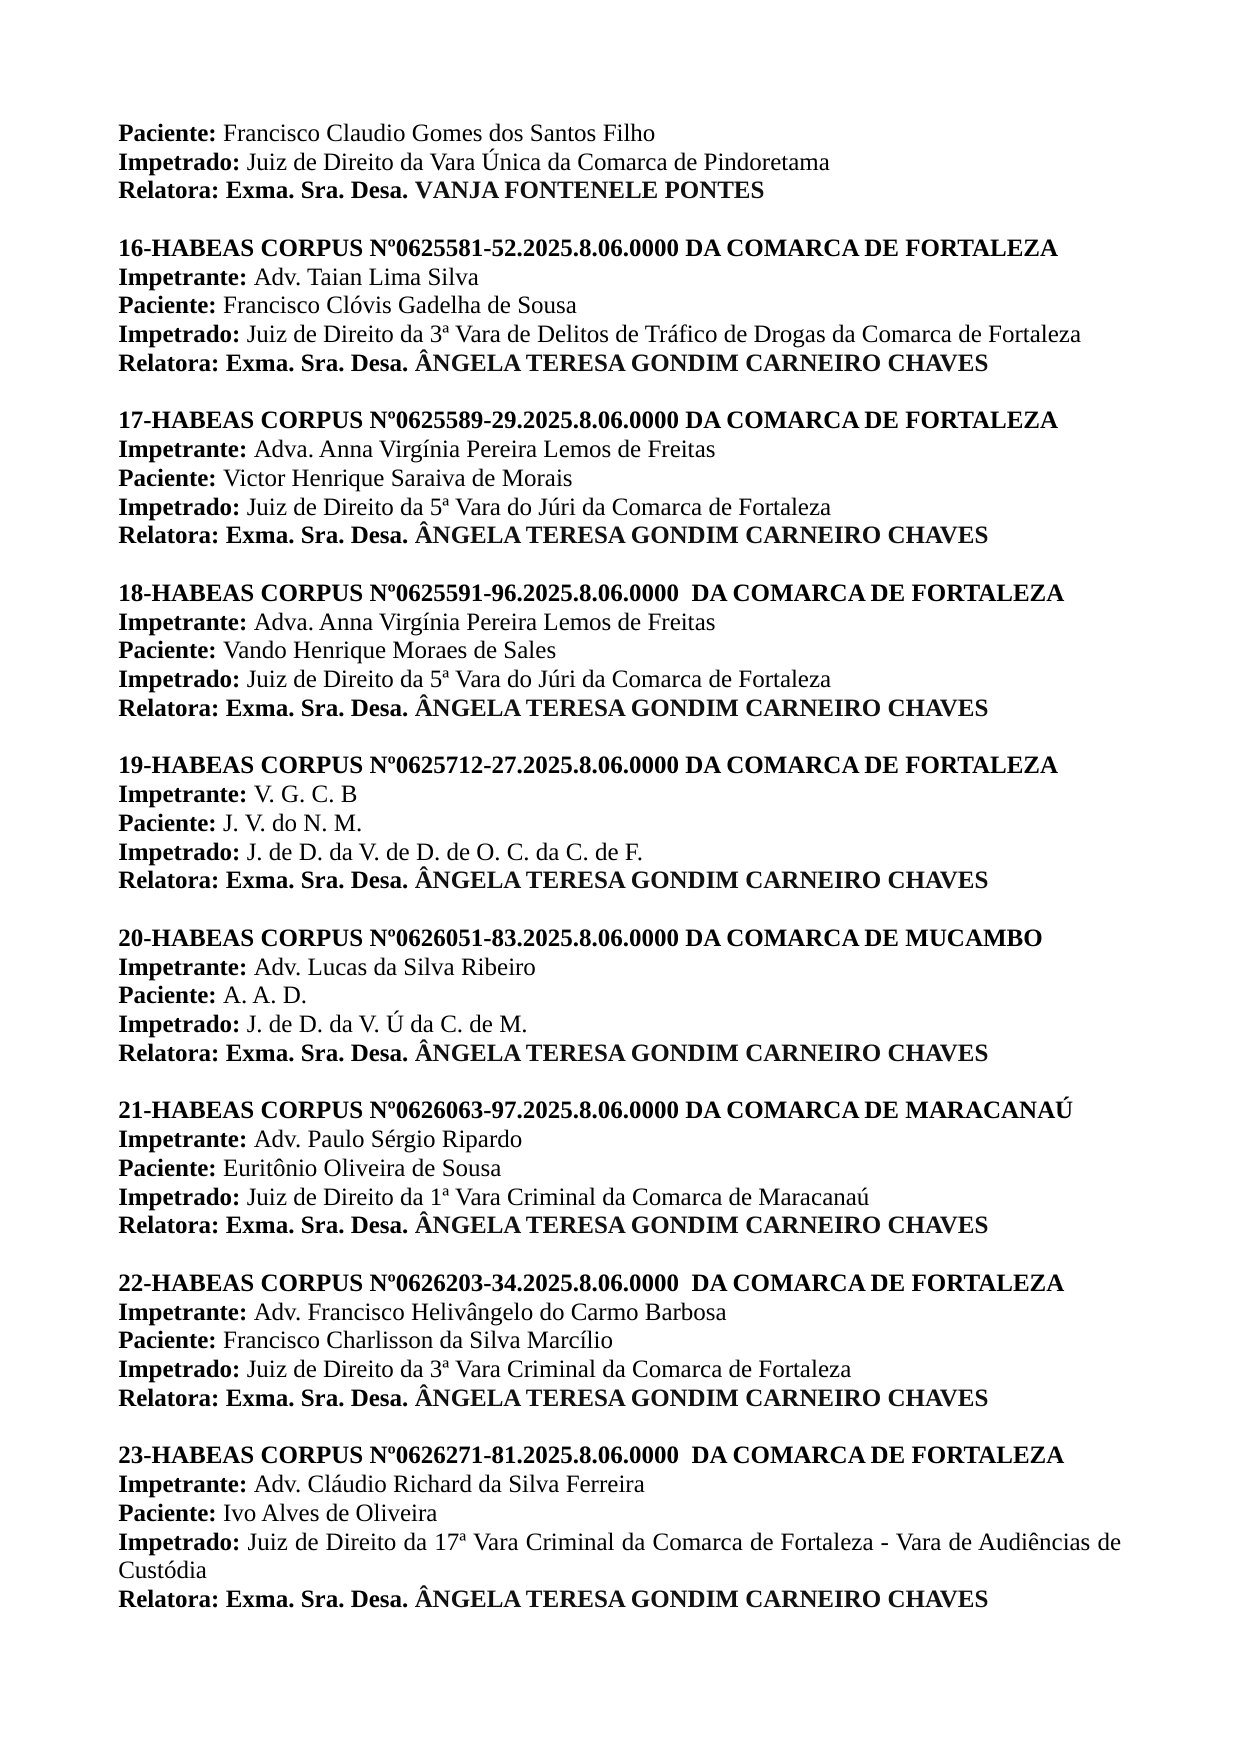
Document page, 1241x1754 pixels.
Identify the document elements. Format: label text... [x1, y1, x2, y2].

text Relatora: Exma. Sra. Desa. ÂNGELA TERESA GONDIM CARNEIRO CHAVES [118, 1584, 1122, 1613]
text Impetrado: J. de D. da V. Ú da C. de M. [118, 1009, 1122, 1038]
text Relatora: Exma. Sra. Desa. ÂNGELA TERESA GONDIM CARNEIRO CHAVES [118, 521, 1122, 549]
text Relatora: Exma. Sra. Desa. ÂNGELA TERESA GONDIM CARNEIRO CHAVES [118, 1383, 1122, 1412]
text 19-HABEAS CORPUS Nº0625712-27.2025.8.06.0000 DA COMARCA DE FORTALEZA [118, 751, 1122, 779]
text Paciente: A. A. D. [118, 981, 1122, 1009]
text Impetrante: Adv. Taian Lima Silva [118, 262, 1122, 291]
text 20-HABEAS CORPUS Nº0626051-83.2025.8.06.0000 DA COMARCA DE MUCAMBO [118, 923, 1122, 952]
text 17-HABEAS CORPUS Nº0625589-29.2025.8.06.0000 DA COMARCA DE FORTALEZA [118, 406, 1122, 434]
text Impetrado: Juiz de Direito da 5ª Vara do Júri da Comarca de Fortaleza [118, 664, 1122, 693]
text 16-HABEAS CORPUS Nº0625581-52.2025.8.06.0000 DA COMARCA DE FORTALEZA [118, 233, 1122, 262]
text Impetrado: Juiz de Direito da 5ª Vara do Júri da Comarca de Fortaleza [118, 492, 1122, 521]
text 21-HABEAS CORPUS Nº0626063-97.2025.8.06.0000 DA COMARCA DE MARACANAÚ [118, 1096, 1122, 1124]
text 18-HABEAS CORPUS Nº0625591-96.2025.8.06.0000 DA COMARCA DE FORTALEZA [118, 578, 1122, 607]
text Impetrante: Adva. Anna Virgínia Pereira Lemos de Freitas [118, 434, 1122, 463]
text Impetrado: Juiz de Direito da 17ª Vara Criminal da Comarca de Fortaleza - Vara de Audiências de Custódia [118, 1527, 1122, 1584]
text Relatora: Exma. Sra. Desa. ÂNGELA TERESA GONDIM CARNEIRO CHAVES [118, 1038, 1122, 1067]
text Impetrado: J. de D. da V. de D. de O. C. da C. de F. [118, 837, 1122, 866]
text Impetrante: Adv. Cláudio Richard da Silva Ferreira [118, 1469, 1122, 1498]
text Paciente: Francisco Clóvis Gadelha de Sousa [118, 291, 1122, 319]
text Impetrado: Juiz de Direito da 3ª Vara de Delitos de Tráfico de Drogas da Comarca de Fortaleza [118, 319, 1122, 348]
text Impetrante: V. G. C. B [118, 779, 1122, 808]
text Paciente: Vando Henrique Moraes de Sales [118, 636, 1122, 664]
text Relatora: Exma. Sra. Desa. ÂNGELA TERESA GONDIM CARNEIRO CHAVES [118, 693, 1122, 722]
text Paciente: Ivo Alves de Oliveira [118, 1498, 1122, 1527]
text Relatora: Exma. Sra. Desa. VANJA FONTENELE PONTES [118, 176, 1122, 204]
text Impetrado: Juiz de Direito da 1ª Vara Criminal da Comarca de Maracanaú [118, 1182, 1122, 1211]
text Relatora: Exma. Sra. Desa. ÂNGELA TERESA GONDIM CARNEIRO CHAVES [118, 866, 1122, 894]
text Relatora: Exma. Sra. Desa. ÂNGELA TERESA GONDIM CARNEIRO CHAVES [118, 348, 1122, 377]
text Impetrante: Adv. Paulo Sérgio Ripardo [118, 1124, 1122, 1153]
text Paciente: Francisco Claudio Gomes dos Santos Filho [118, 118, 1122, 147]
text Impetrante: Adv. Francisco Helivângelo do Carmo Barbosa [118, 1297, 1122, 1326]
text Impetrado: Juiz de Direito da 3ª Vara Criminal da Comarca de Fortaleza [118, 1354, 1122, 1383]
text 22-HABEAS CORPUS Nº0626203-34.2025.8.06.0000 DA COMARCA DE FORTALEZA [118, 1268, 1122, 1297]
text Paciente: Francisco Charlisson da Silva Marcílio [118, 1326, 1122, 1354]
text Paciente: Euritônio Oliveira de Sousa [118, 1153, 1122, 1182]
text Impetrado: Juiz de Direito da Vara Única da Comarca de Pindoretama [118, 147, 1122, 176]
text Paciente: Victor Henrique Saraiva de Morais [118, 463, 1122, 492]
text Relatora: Exma. Sra. Desa. ÂNGELA TERESA GONDIM CARNEIRO CHAVES [118, 1211, 1122, 1239]
text Impetrante: Adva. Anna Virgínia Pereira Lemos de Freitas [118, 607, 1122, 636]
text Impetrante: Adv. Lucas da Silva Ribeiro [118, 952, 1122, 981]
text Paciente: J. V. do N. M. [118, 808, 1122, 837]
text 23-HABEAS CORPUS Nº0626271-81.2025.8.06.0000 DA COMARCA DE FORTALEZA [118, 1441, 1122, 1469]
